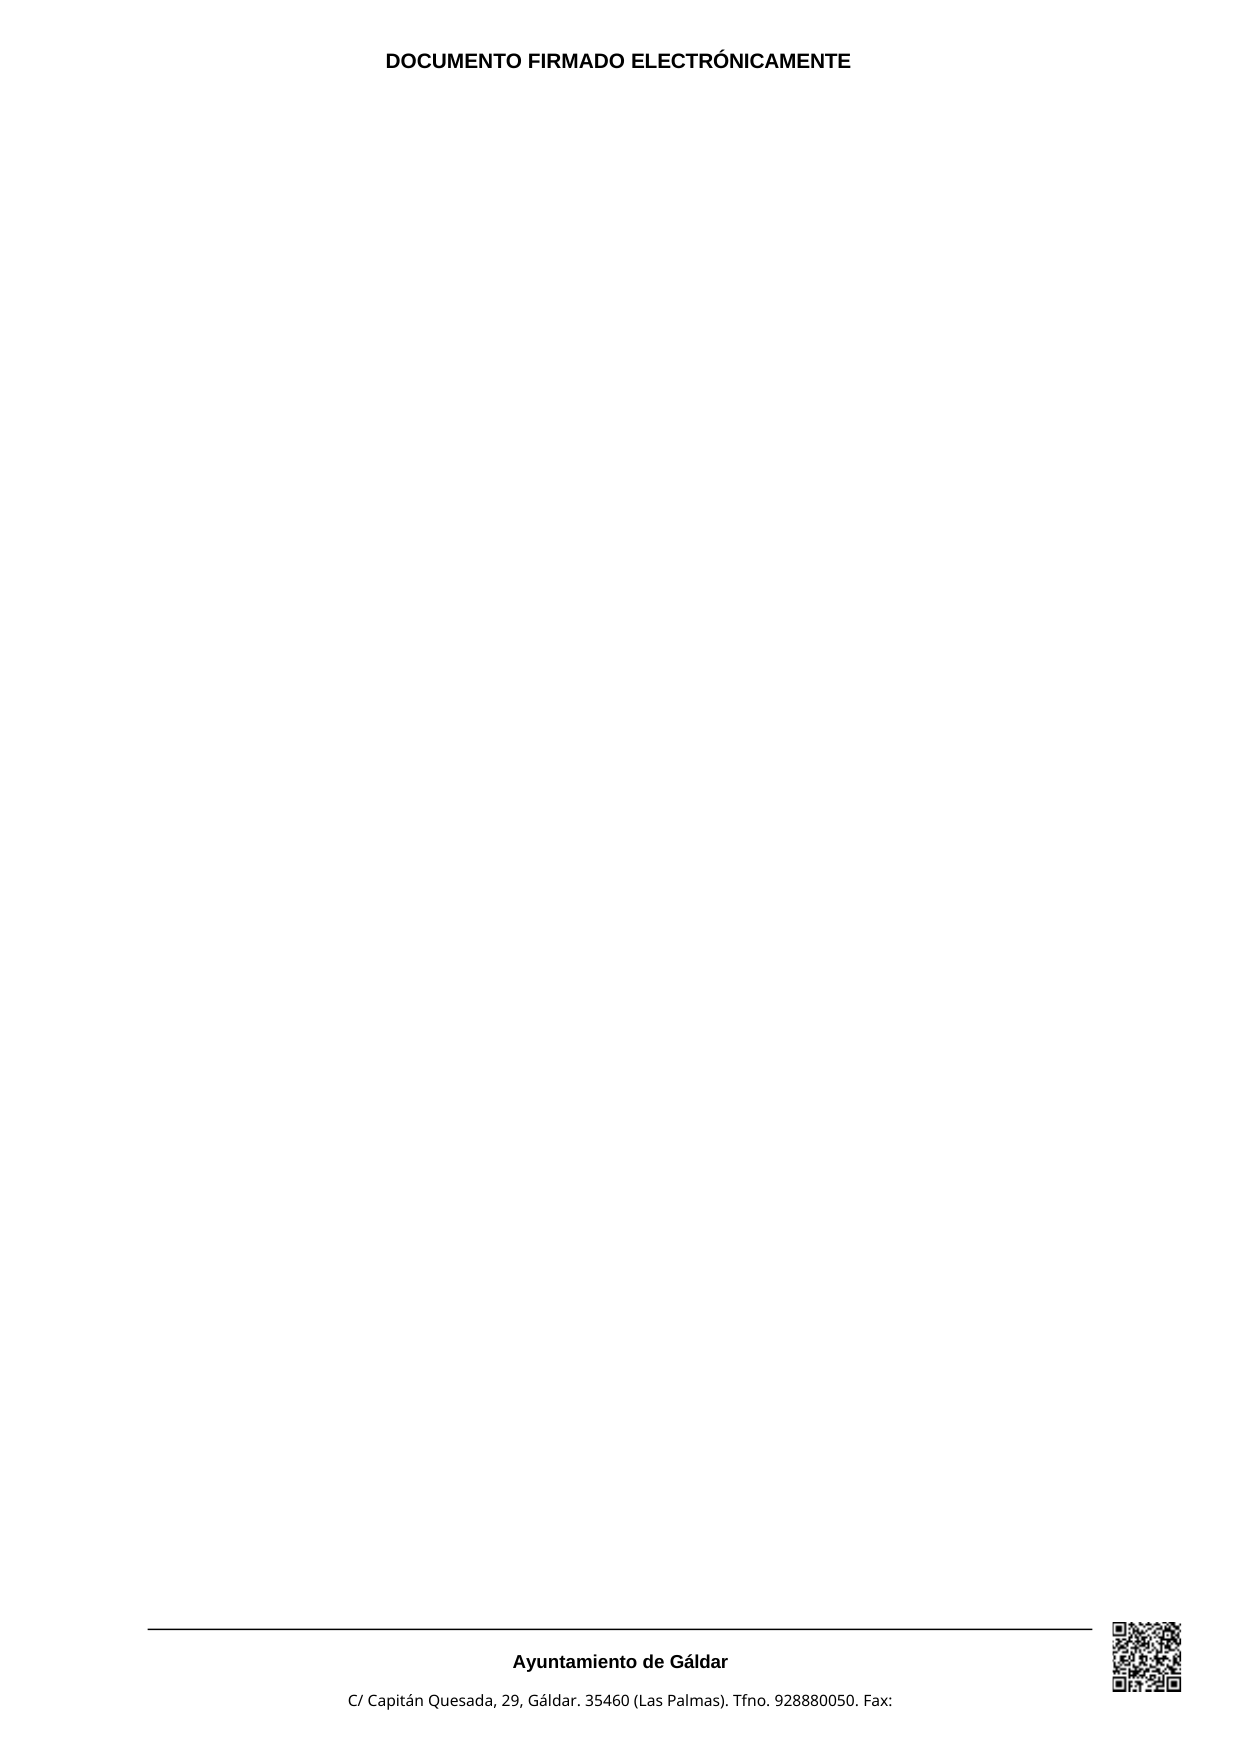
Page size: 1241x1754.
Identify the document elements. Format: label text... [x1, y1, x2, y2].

text DOCUMENTO FIRMADO ELECTRÓNICAMENTE [385, 49, 1093, 73]
picture [1112, 1622, 1182, 1692]
